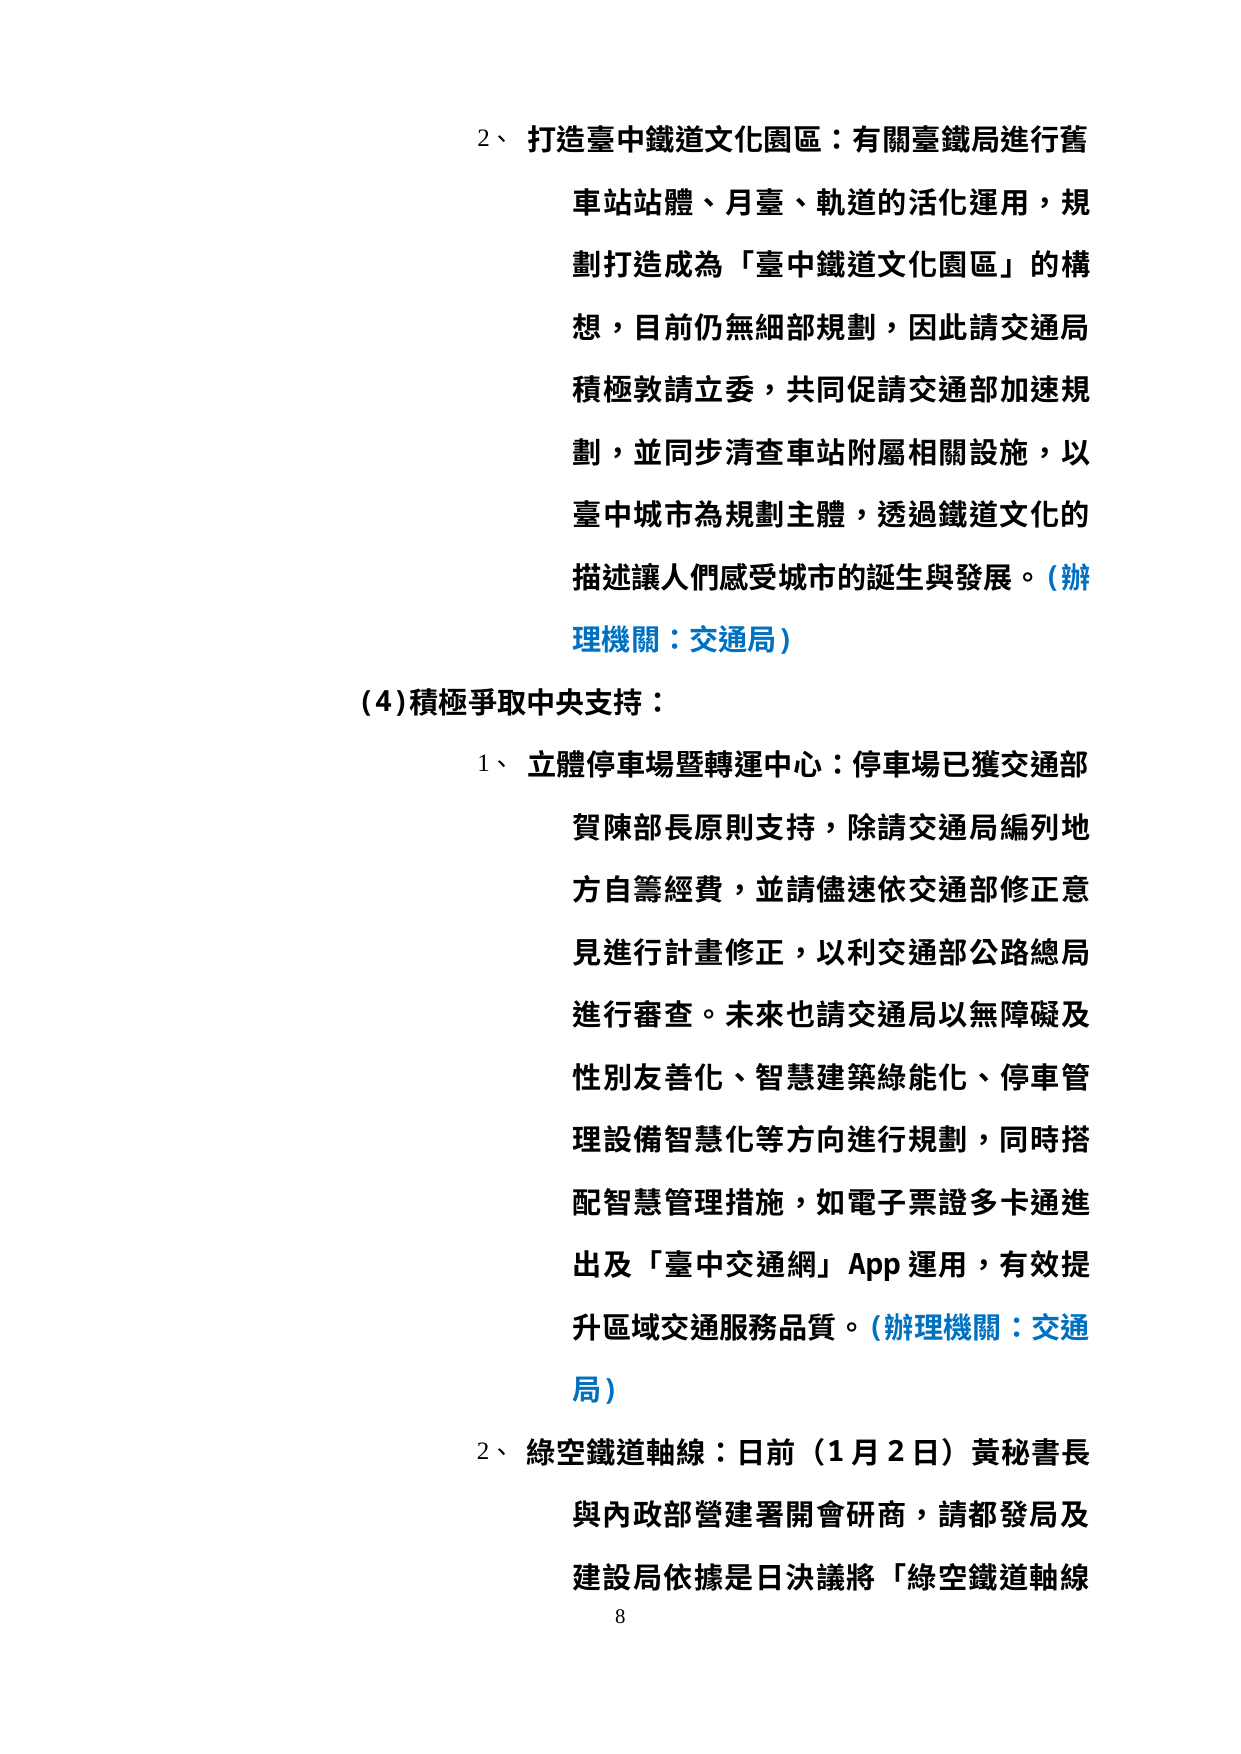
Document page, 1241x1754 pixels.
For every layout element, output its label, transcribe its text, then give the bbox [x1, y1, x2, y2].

list 立體停車場暨轉運中心：停車場已獲交通部賀陳部長原則支持，除請交通局編列地方自籌經費，並請儘速依交通部修正意見進行計畫修正，以利交通部公路總局進行審查。未來也請交通局以無障礙及性別友善化、智慧建築綠能化、停車管理設備智慧化等方向進行規劃，同時搭配智慧管理措施，如電子票證多卡通進出及「臺中交通網」App運用，有效提升區域交通服務品質。(辦理機關：交通局) [477, 721, 1090, 1409]
list 積極爭取中央支持： [357, 659, 1090, 721]
list 打造臺中鐵道文化園區：有關臺鐵局進行舊車站站體、月臺、軌道的活化運用，規劃打造成為「臺中鐵道文化園區」的構想，目前仍無細部規劃，因此請交通局積極敦請立委，共同促請交通部加速規劃，並同步清查車站附屬相關設施，以臺中城市為規劃主體，透過鐵道文化的描述讓人們感受城市的誕生與發展。(辦理機關：交通局) [477, 96, 1090, 659]
list 綠空鐵道軸線：日前（1月2日）黃秘書長與內政部營建署開會研商，請都發局及建設局依據是日決議將「綠空鐵道軸線 [477, 1409, 1090, 1596]
